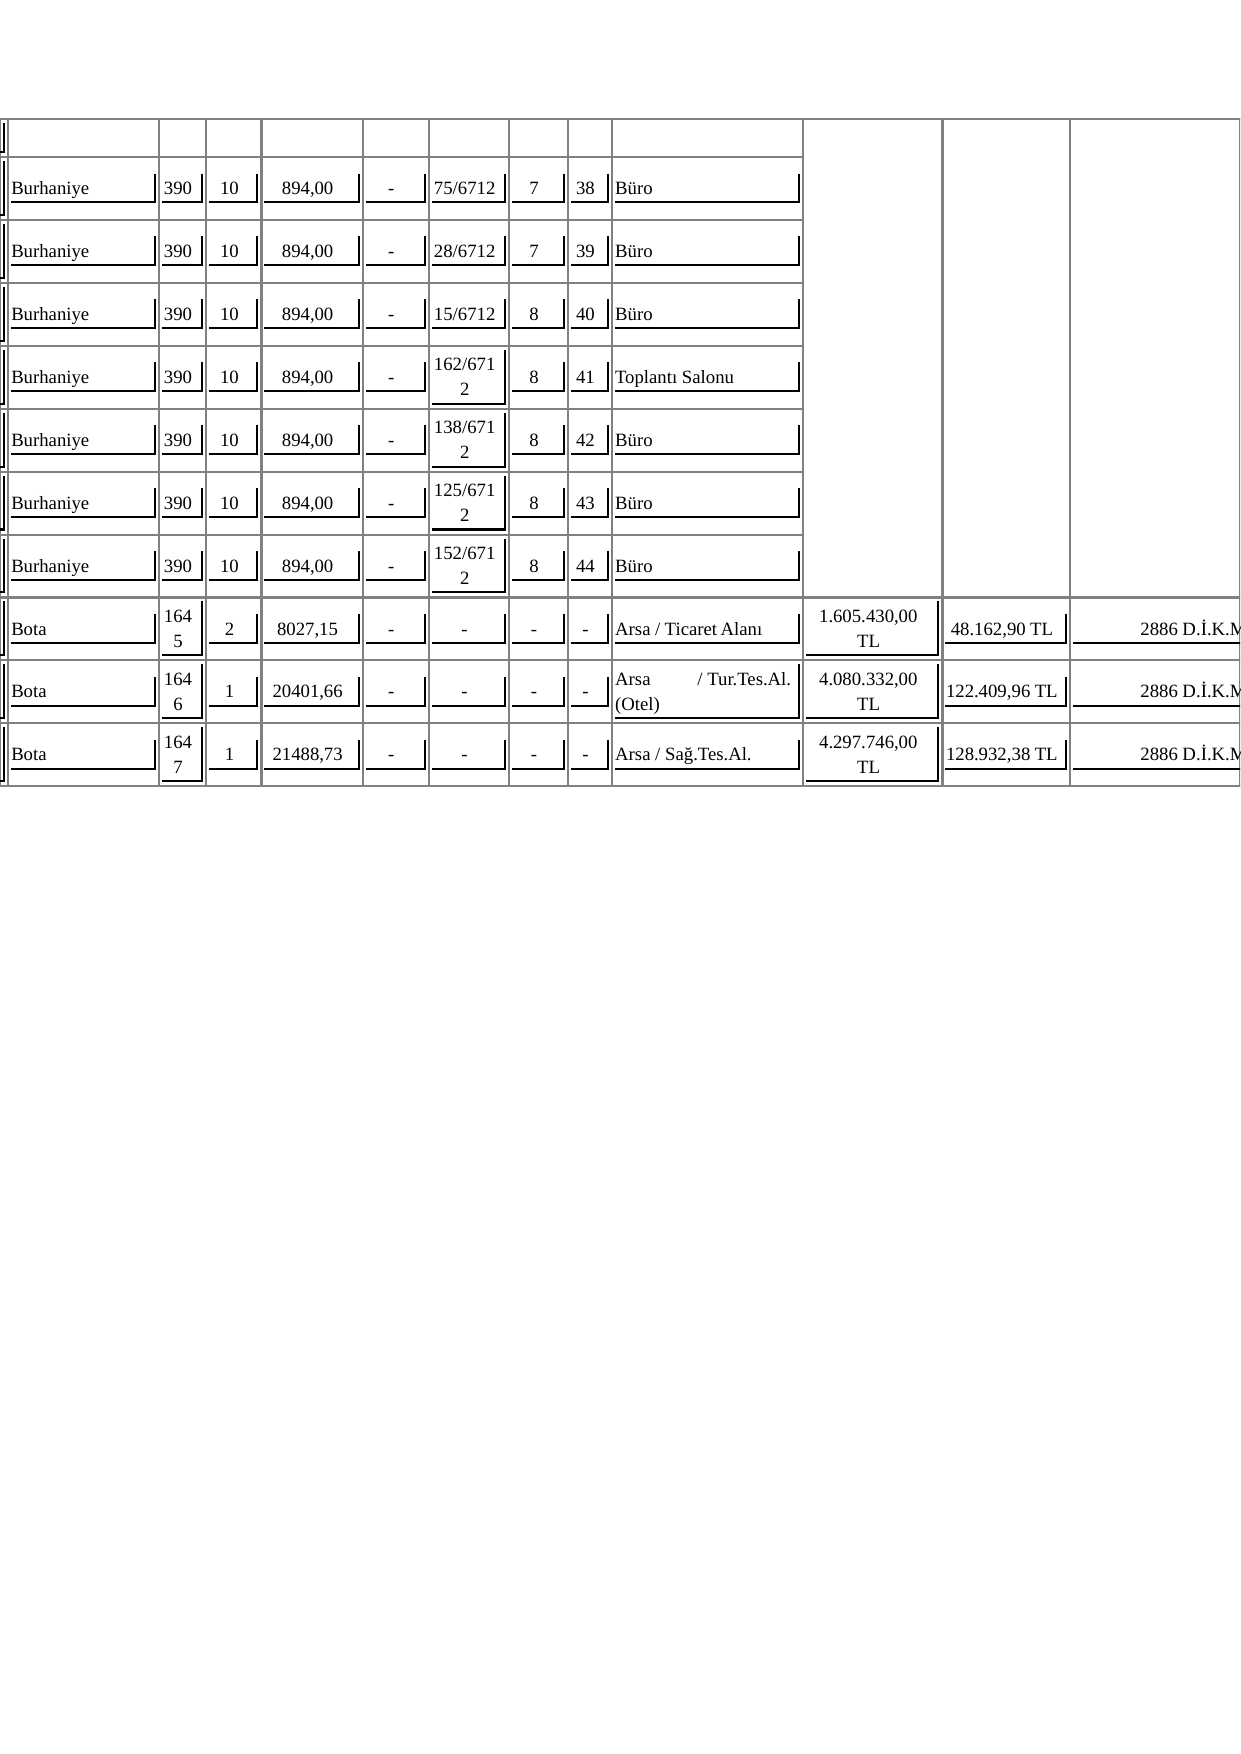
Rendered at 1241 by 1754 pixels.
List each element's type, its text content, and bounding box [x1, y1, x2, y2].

table_cell 894,00 [263, 347, 362, 408]
table_cell Arsa / Sağ.Tes.Al. [613, 724, 802, 785]
table_cell 4.297.746,00 TL [804, 724, 941, 785]
table_cell 138/6712 [430, 410, 508, 471]
table_cell - [364, 724, 428, 785]
table_cell 41 [569, 347, 611, 408]
table_cell 7 [510, 158, 567, 219]
table_cell Burhaniye [9, 347, 158, 408]
table_cell 390 [160, 410, 205, 471]
table_cell 894,00 [263, 536, 362, 596]
table_cell [804, 120, 941, 596]
table_cell Arsa / Ticaret Alanı [613, 599, 802, 659]
table_cell - [364, 661, 428, 722]
table_cell Büro [613, 410, 802, 471]
table_cell Bota [9, 599, 158, 659]
table_cell 390 [160, 221, 205, 282]
table_cell Büro [613, 158, 802, 219]
table_cell 1 [207, 661, 260, 722]
table_cell Ceyhan [1, 284, 7, 345]
table_cell [613, 120, 802, 156]
table_cell 28/6712 [430, 221, 508, 282]
table_cell 10 [207, 158, 260, 219]
table_cell [263, 120, 362, 156]
table_cell - [364, 410, 428, 471]
table_cell 390 [160, 347, 205, 408]
table_cell 44 [569, 536, 611, 596]
table_cell Ceyhan [1, 661, 7, 722]
table_cell 1645 [160, 599, 205, 659]
table_cell 2886 D.İ.K.Md.37 [1071, 661, 1239, 722]
table_cell - [510, 724, 567, 785]
table_cell - [569, 661, 611, 722]
table_cell Büro [613, 221, 802, 282]
table_cell Bota [9, 724, 158, 785]
table_cell 8 [510, 473, 567, 533]
table_cell 390 [160, 536, 205, 596]
table_cell 1 [207, 724, 260, 785]
table_cell [510, 120, 567, 156]
table_cell 2886 D.İ.K.Md.37 [1071, 599, 1239, 659]
table_cell [207, 120, 260, 156]
table_cell - [430, 661, 508, 722]
table_cell 390 [160, 284, 205, 345]
table_cell Burhaniye [9, 536, 158, 596]
table_cell 1.605.430,00 TL [804, 599, 941, 659]
table_cell Büro [613, 536, 802, 596]
table_cell 8 [510, 536, 567, 596]
table_cell Ceyhan [1, 158, 7, 219]
table_cell - [364, 158, 428, 219]
table_cell 8 [510, 410, 567, 471]
table_cell - [364, 120, 428, 156]
table_cell Burhaniye [9, 221, 158, 282]
table_cell - [364, 221, 428, 282]
table_cell 15/6712 [430, 284, 508, 345]
table_cell Ceyhan [1, 120, 7, 156]
table_cell 894,00 [263, 284, 362, 345]
table_cell 8 [510, 284, 567, 345]
table_cell 1647 [160, 724, 205, 785]
table_cell 1646 [160, 661, 205, 722]
table_cell Ceyhan [1, 347, 7, 408]
table_cell 894,00 [263, 158, 362, 219]
table_cell Burhaniye [9, 473, 158, 533]
table_cell 10 [207, 410, 260, 471]
table_cell 122.409,96 TL [944, 661, 1069, 722]
table_cell [9, 120, 158, 156]
table_cell - [430, 599, 508, 659]
table_cell 40 [569, 284, 611, 345]
table_cell Ceyhan [1, 599, 7, 659]
table_cell 894,00 [263, 410, 362, 471]
table_cell [569, 120, 611, 156]
table_cell - [364, 473, 428, 533]
table_cell 2 [207, 599, 260, 659]
table_cell Burhaniye [9, 158, 158, 219]
table_cell Ceyhan [1, 410, 7, 471]
table_cell 10 [207, 473, 260, 533]
table_cell 894,00 [263, 473, 362, 533]
table_cell 39 [569, 221, 611, 282]
table_cell Burhaniye [9, 410, 158, 471]
table_cell [430, 120, 508, 156]
table_cell - [364, 536, 428, 596]
table_cell 125/6712 [430, 473, 508, 533]
table_cell - [569, 599, 611, 659]
table_cell Ceyhan [1, 724, 7, 785]
table_cell 43 [569, 473, 611, 533]
table_cell - [364, 599, 428, 659]
table_cell Bota [9, 661, 158, 722]
table_cell - [510, 599, 567, 659]
table_cell 10 [207, 284, 260, 345]
table_cell 8 [510, 347, 567, 408]
table_cell - [569, 724, 611, 785]
table_cell Ceyhan [1, 473, 7, 533]
table_cell 4.080.332,00 TL [804, 661, 941, 722]
table_cell 8027,15 [263, 599, 362, 659]
table_cell 390 [160, 473, 205, 533]
table_cell 152/6712 [430, 536, 508, 596]
table_cell 42 [569, 410, 611, 471]
table_cell Burhaniye [9, 284, 158, 345]
table_cell 38 [569, 158, 611, 219]
table_cell 894,00 [263, 221, 362, 282]
table_cell Toplantı Salonu [613, 347, 802, 408]
table_cell 7 [510, 221, 567, 282]
table_cell 21488,73 [263, 724, 362, 785]
table_cell 2886 D.İ.K.Md.37, Belediyelerin Arsa Konut ve İşyeri Üretimi Tahsisi, Kiralanması ve Satışına Dair Genel Yönetmelik [1071, 120, 1239, 596]
table_cell Ceyhan [1, 221, 7, 282]
table_cell - [364, 284, 428, 345]
table_cell 10 [207, 347, 260, 408]
table_cell 390 [160, 158, 205, 219]
table_cell 162/6712 [430, 347, 508, 408]
table_cell 128.932,38 TL [944, 724, 1069, 785]
table_cell Büro [613, 284, 802, 345]
table_cell 48.162,90 TL [944, 599, 1069, 659]
table_cell 2886 D.İ.K.Md.37 [1071, 724, 1239, 785]
table_cell 10 [207, 221, 260, 282]
table_cell Arsa / Tur.Tes.Al.(Otel) [613, 661, 802, 722]
table_cell - [510, 661, 567, 722]
table_cell - [430, 724, 508, 785]
table_cell Büro [613, 473, 802, 533]
table_cell Ceyhan [1, 536, 7, 596]
table_cell 75/6712 [430, 158, 508, 219]
table_cell - [364, 347, 428, 408]
table_cell [944, 120, 1069, 596]
table_cell [160, 120, 205, 156]
table_cell 20401,66 [263, 661, 362, 722]
table_cell 10 [207, 536, 260, 596]
